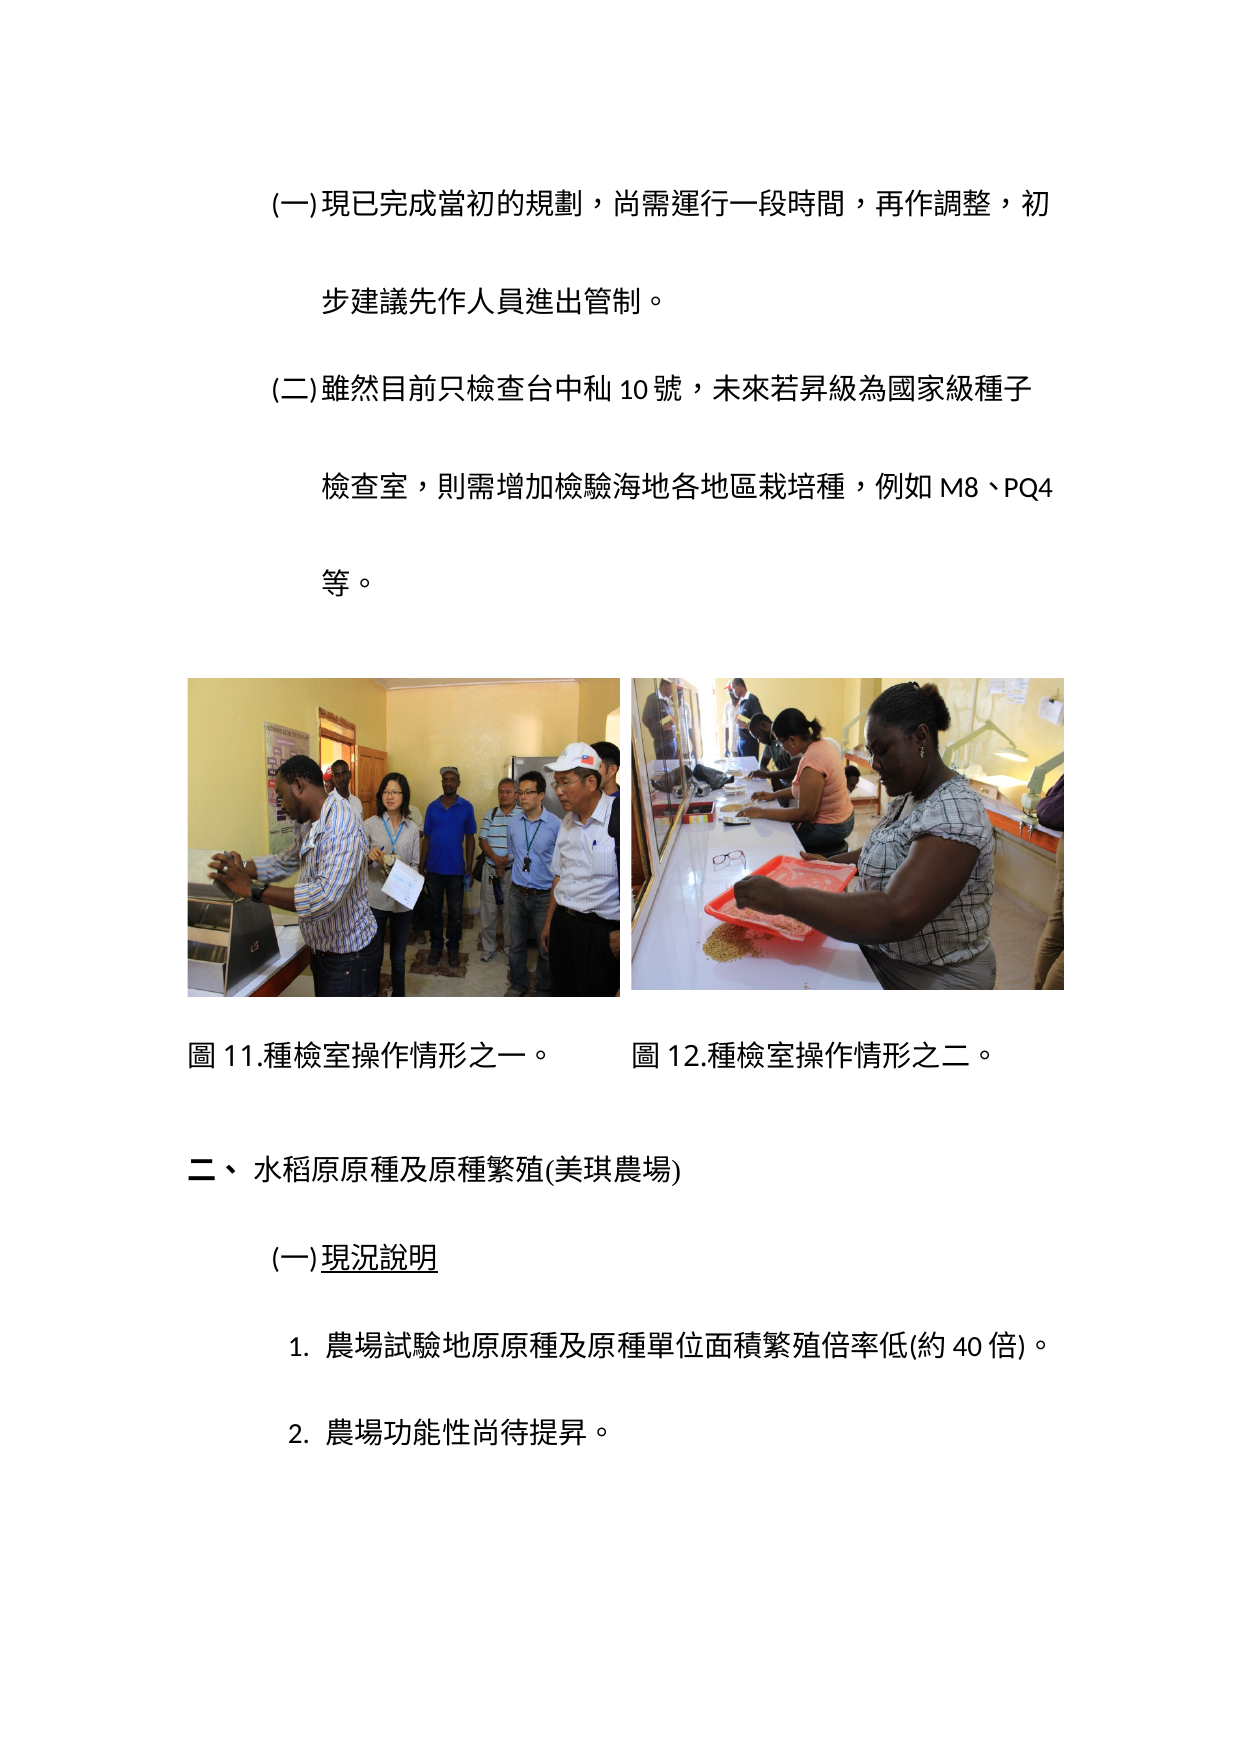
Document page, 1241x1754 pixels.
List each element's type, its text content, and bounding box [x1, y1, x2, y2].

table_cell [176, 1091, 620, 1131]
picture [631, 678, 1064, 990]
list 農場試驗地原原種及原種單位面積繁殖倍率低(約40倍)。 [288, 1306, 1053, 1381]
list 雖然目前只檢查台中秈10號，未來若昇級為國家級種子檢查室，則需增加檢驗海地各地區栽培種，例如M8、PQ4等。 [271, 349, 1053, 619]
list 現況說明 [271, 1218, 1053, 1293]
table_cell 圖11.種檢室操作情形之一。 [176, 1016, 620, 1091]
table_cell 圖12.種檢室操作情形之二。 [620, 1016, 1064, 1091]
table_header [620, 679, 1064, 1016]
table_header [176, 679, 620, 1016]
subtitle 二、 水稻原原種及原種繁殖(美琪農場) [187, 1131, 1053, 1206]
list 現已完成當初的規劃，尚需運行一段時間，再作調整，初步建議先作人員進出管制。 [271, 164, 1053, 337]
list 農場功能性尚待提昇。 [288, 1393, 1053, 1468]
table_cell [620, 1091, 1064, 1131]
picture [187, 678, 620, 997]
